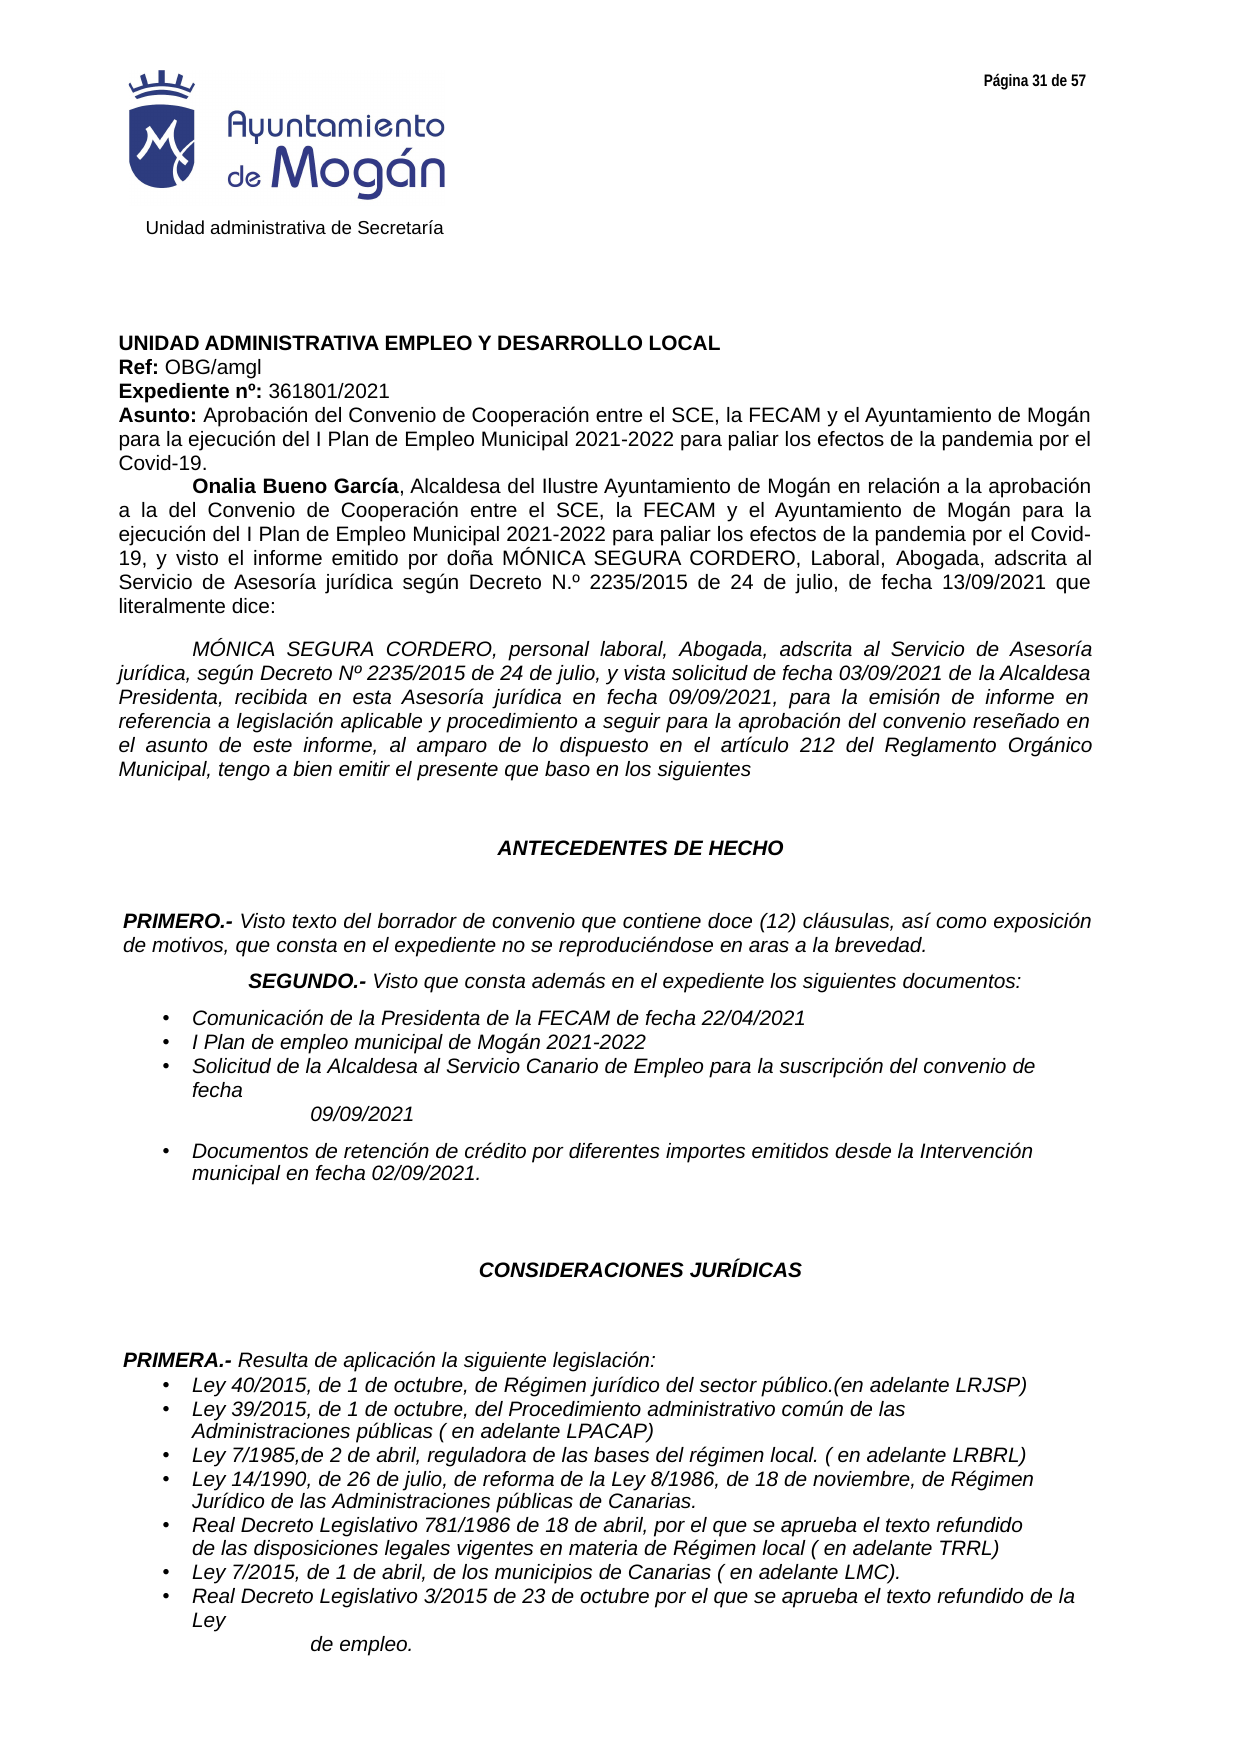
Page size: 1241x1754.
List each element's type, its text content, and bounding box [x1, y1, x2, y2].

picture [128, 70, 445, 206]
list Documentos de retención de crédito por diferentes importes emitidos desde la Intervención municipal en fecha 02/09/2021. [162, 1139, 1038, 1185]
text Expediente nº: 361801/2021 [118, 378, 1092, 402]
text de empleo. [310, 1632, 1092, 1656]
subtitle CONSIDERACIONES JURÍDICAS [298, 1258, 988, 1282]
list Solicitud de la Alcaldesa al Servicio Canario de Empleo para la suscripción del convenio de fecha [162, 1054, 1092, 1102]
list Ley 14/1990, de 26 de julio, de reforma de la Ley 8/1986, de 18 de noviembre, de Régimen Jurídico de las Administraciones públicas de Canarias. [162, 1467, 1037, 1513]
list Ley 7/1985,de 2 de abril, reguladora de las bases del régimen local. ( en adelante LRBRL) [162, 1443, 1092, 1467]
list Ley 39/2015, de 1 de octubre, del Procedimiento administrativo común de las Administraciones públicas ( en adelante LPACAP) [162, 1397, 1038, 1443]
subtitle ANTECEDENTES DE HECHO [298, 836, 989, 859]
text UNIDAD ADMINISTRATIVA EMPLEO Y DESARROLLO LOCAL [118, 331, 1092, 354]
text Onalia Bueno García, Alcaldesa del Ilustre Ayuntamiento de Mogán en relación a la aprobación a la del Convenio de Cooperación entre el SCE, la FECAM y el Ayuntamiento de Mogán para la ejecución del I Plan de Empleo Municipal 2021-2022 para paliar los efectos de la pandemia por el Covid-19, y visto el informe emitido por doña MÓNICA SEGURA CORDERO, Laboral, Abogada, adscrita al Servicio de Asesoría jurídica según Decreto N.º 2235/2015 de 24 de julio, de fecha 13/09/2021 que literalmente dice: [118, 474, 1092, 618]
text Asunto: Aprobación del Convenio de Cooperación entre el SCE, la FECAM y el Ayuntamiento de Mogán para la ejecución del I Plan de Empleo Municipal 2021-2022 para paliar los efectos de la pandemia por el Covid-19. [118, 402, 1092, 474]
list Real Decreto Legislativo 781/1986 de 18 de abril, por el que se aprueba el texto refundido de las disposiciones legales vigentes en materia de Régimen local ( en adelante TRRL) [162, 1513, 1038, 1560]
text MÓNICA SEGURA CORDERO, personal laboral, Abogada, adscrita al Servicio de Asesoría jurídica, según Decreto Nº 2235/2015 de 24 de julio, y vista solicitud de fecha 03/09/2021 de la Alcaldesa Presidenta, recibida en esta Asesoría jurídica en fecha 09/09/2021, para la emisión de informe en referencia a legislación aplicable y procedimiento a seguir para la aprobación del convenio reseñado en el asunto de este informe, al amparo de lo dispuesto en el artículo 212 del Reglamento Orgánico Municipal, tengo a bien emitir el presente que baso en los siguientes [118, 636, 1092, 781]
text SEGUNDO.- Visto que consta además en el expediente los siguientes documentos: [248, 969, 1092, 993]
text 09/09/2021 [310, 1102, 1092, 1126]
text Ref: OBG/amgl [118, 354, 1092, 378]
text PRIMERO.- Visto texto del borrador de convenio que contiene doce (12) cláusulas, así como exposición de motivos, que consta en el expediente no se reproduciéndose en aras a la brevedad. [123, 908, 1092, 957]
list Ley 7/2015, de 1 de abril, de los municipios de Canarias ( en adelante LMC). [162, 1560, 1092, 1584]
text PRIMERA.- Resulta de aplicación la siguiente legislación: [123, 1347, 1092, 1371]
list Ley 40/2015, de 1 de octubre, de Régimen jurídico del sector público.(en adelante LRJSP) [162, 1371, 1092, 1397]
list Comunicación de la Presidenta de la FECAM de fecha 22/04/2021 [162, 1006, 1092, 1030]
list I Plan de empleo municipal de Mogán 2021-2022 [162, 1030, 1092, 1054]
list Real Decreto Legislativo 3/2015 de 23 de octubre por el que se aprueba el texto refundido de la Ley [162, 1584, 1092, 1632]
